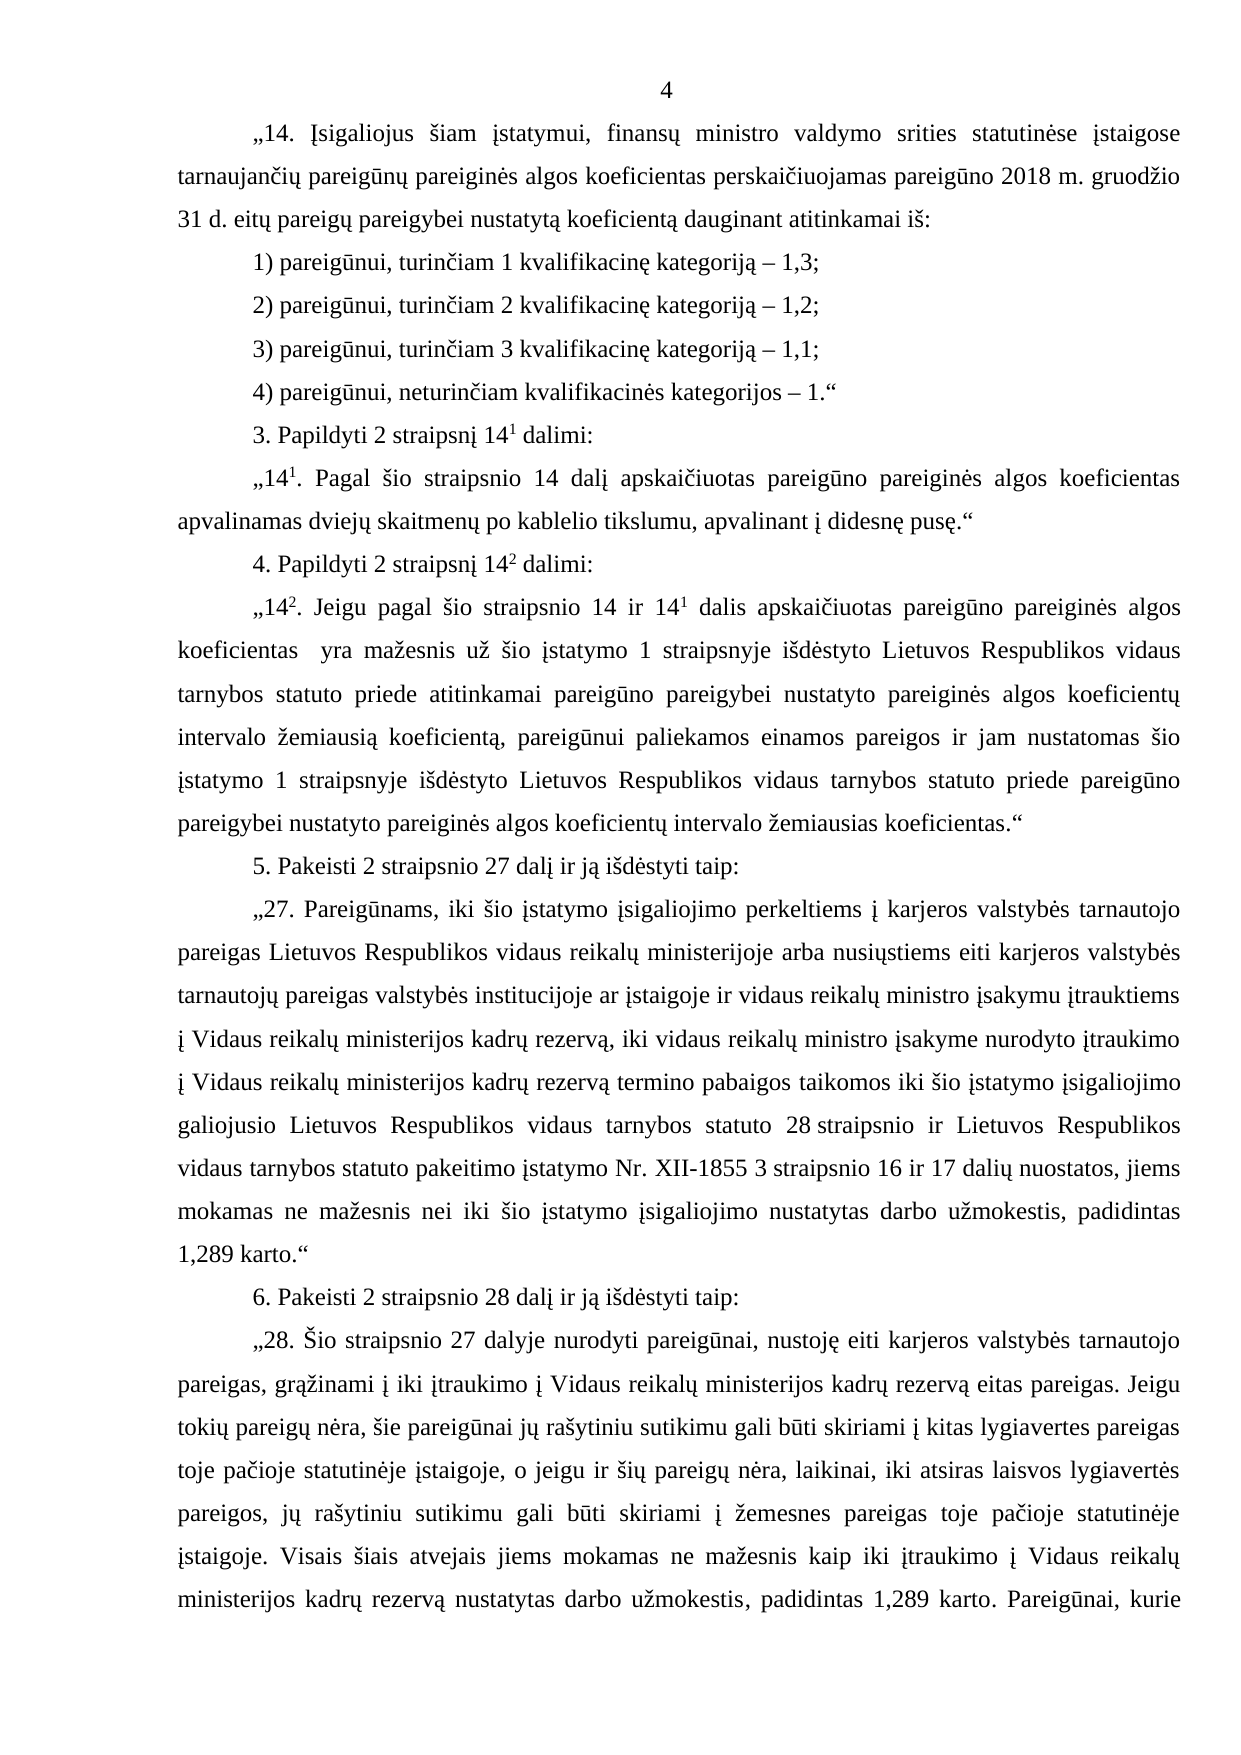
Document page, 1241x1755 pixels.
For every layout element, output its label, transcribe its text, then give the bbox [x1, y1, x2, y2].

text 3. Papildyti 2 straipsnį 141 dalimi: [177, 420, 1181, 449]
text 6. Pakeisti 2 straipsnio 28 dalį ir ją išdėstyti taip: [177, 1282, 1181, 1311]
text 4) pareigūnui, neturinčiam kvalifikacinės kategorijos – 1.“ [177, 377, 1181, 406]
text „28. Šio straipsnio 27 dalyje nurodyti pareigūnai, nustoję eiti karjeros valstybės tarnautojo pareigas, grąžinami į iki įtraukimo į Vidaus reikalų ministerijos kadrų rezervą eitas pareigas. Jeigu tokių pareigų nėra, šie pareigūnai jų rašytiniu sutikimu gali būti skiriami į kitas lygiavertes pareigas toje pačioje statutinėje įstaigoje, o jeigu ir šių pareigų nėra, laikinai, iki atsiras laisvos lygiavertės pareigos, jų rašytiniu sutikimu gali būti skiriami į žemesnes pareigas toje pačioje statutinėje įstaigoje. Visais šiais atvejais jiems mokamas ne mažesnis kaip iki įtraukimo į Vidaus reikalų ministerijos kadrų rezervą nustatytas darbo užmokestis, padidintas 1,289 karto. Pareigūnai, kurie [177, 1326, 1181, 1613]
text 4. Papildyti 2 straipsnį 142 dalimi: [177, 549, 1181, 578]
text „27. Pareigūnams, iki šio įstatymo įsigaliojimo perkeltiems į karjeros valstybės tarnautojo pareigas Lietuvos Respublikos vidaus reikalų ministerijoje arba nusiųstiems eiti karjeros valstybės tarnautojų pareigas valstybės institucijoje ar įstaigoje ir vidaus reikalų ministro įsakymu įtrauktiems į Vidaus reikalų ministerijos kadrų rezervą, iki vidaus reikalų ministro įsakyme nurodyto įtraukimo į Vidaus reikalų ministerijos kadrų rezervą termino pabaigos taikomos iki šio įstatymo įsigaliojimo galiojusio Lietuvos Respublikos vidaus tarnybos statuto 28 straipsnio ir Lietuvos Respublikos vidaus tarnybos statuto pakeitimo įstatymo Nr. XII-1855 3 straipsnio 16 ir 17 dalių nuostatos, jiems mokamas ne mažesnis nei iki šio įstatymo įsigaliojimo nustatytas darbo užmokestis, padidintas 1,289 karto.“ [177, 894, 1181, 1268]
text „142. Jeigu pagal šio straipsnio 14 ir 141 dalis apskaičiuotas pareigūno pareiginės algos koeficientas yra mažesnis už šio įstatymo 1 straipsnyje išdėstyto Lietuvos Respublikos vidaus tarnybos statuto priede atitinkamai pareigūno pareigybei nustatyto pareiginės algos koeficientų intervalo žemiausią koeficientą, pareigūnui paliekamos einamos pareigos ir jam nustatomas šio įstatymo 1 straipsnyje išdėstyto Lietuvos Respublikos vidaus tarnybos statuto priede pareigūno pareigybei nustatyto pareiginės algos koeficientų intervalo žemiausias koeficientas.“ [177, 592, 1181, 837]
text „141. Pagal šio straipsnio 14 dalį apskaičiuotas pareigūno pareiginės algos koeficientas apvalinamas dviejų skaitmenų po kablelio tikslumu, apvalinant į didesnę pusę.“ [177, 463, 1181, 535]
text 1) pareigūnui, turinčiam 1 kvalifikacinę kategoriją – 1,3; [177, 247, 1181, 276]
text 3) pareigūnui, turinčiam 3 kvalifikacinę kategoriją – 1,1; [177, 334, 1181, 362]
text „14. Įsigaliojus šiam įstatymui, finansų ministro valdymo srities statutinėse įstaigose tarnaujančių pareigūnų pareiginės algos koeficientas perskaičiuojamas pareigūno 2018 m. gruodžio 31 d. eitų pareigų pareigybei nustatytą koeficientą dauginant atitinkamai iš: [177, 118, 1181, 233]
text 5. Pakeisti 2 straipsnio 27 dalį ir ją išdėstyti taip: [177, 851, 1181, 880]
text 2) pareigūnui, turinčiam 2 kvalifikacinę kategoriją – 1,2; [177, 291, 1181, 319]
